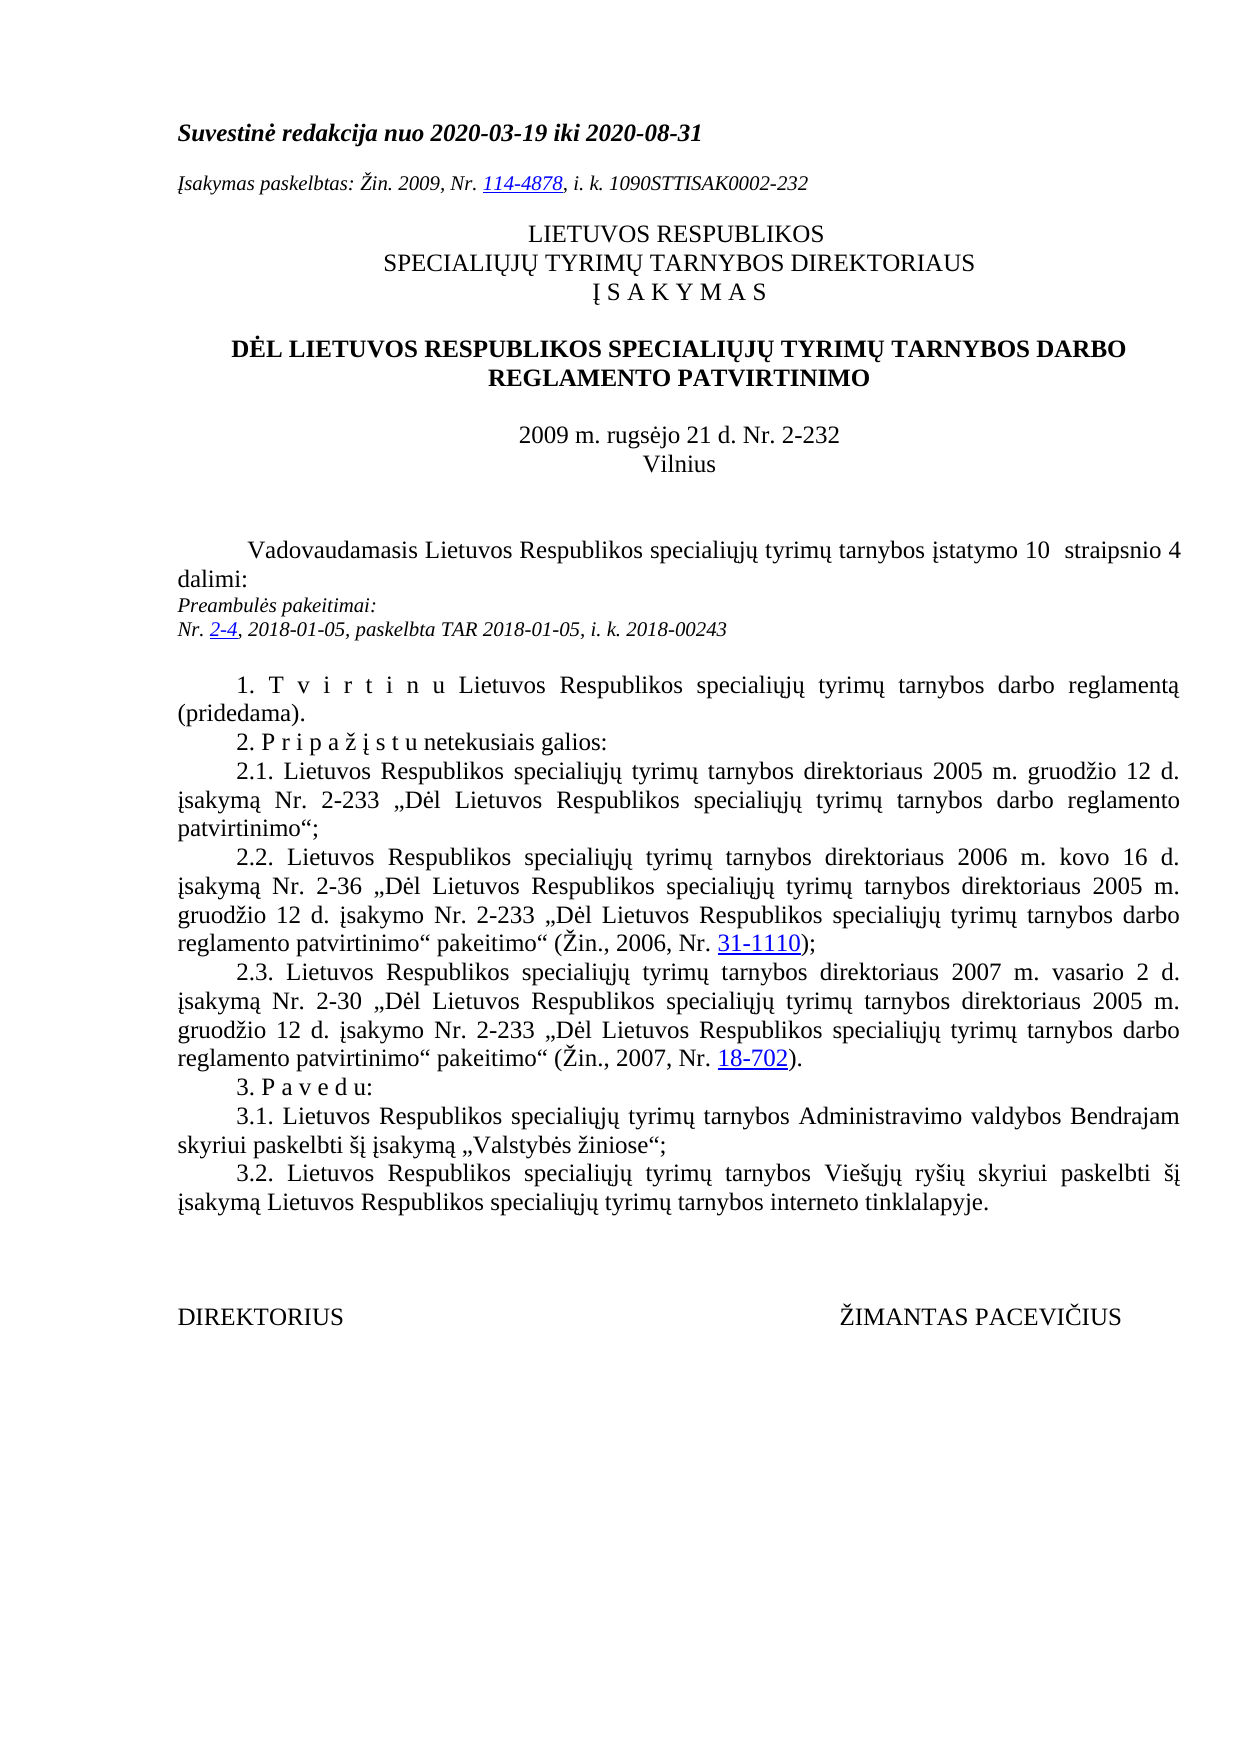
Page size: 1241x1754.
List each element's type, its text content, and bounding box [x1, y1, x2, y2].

text 3. P a v e d u: [177, 1072, 1181, 1101]
text 2.2. Lietuvos Respublikos specialiųjų tyrimų tarnybos direktoriaus 2006 m. kovo 16 d. įsakymą Nr. 2-36 „Dėl Lietuvos Respublikos specialiųjų tyrimų tarnybos direktoriaus 2005 m. gruodžio 12 d. įsakymo Nr. 2-233 „Dėl Lietuvos Respublikos specialiųjų tyrimų tarnybos darbo reglamento patvirtinimo“ pakeitimo“ (Žin., 2006, Nr. 31-1110); [177, 842, 1181, 957]
text DĖL LIETUVOS RESPUBLIKOS SPECIALIŲJŲ TYRIMŲ TARNYBOS DARBO REGLAMENTO PATVIRTINIMO [177, 334, 1181, 392]
text 3.1. Lietuvos Respublikos specialiųjų tyrimų tarnybos Administravimo valdybos Bendrajam skyriui paskelbti šį įsakymą „Valstybės žiniose“; [177, 1101, 1181, 1158]
text Suvestinė redakcija nuo 2020-03-19 iki 2020-08-31 [177, 118, 1181, 147]
text 2009 m. rugsėjo 21 d. Nr. 2-232 [177, 420, 1181, 449]
text 2.3. Lietuvos Respublikos specialiųjų tyrimų tarnybos direktoriaus 2007 m. vasario 2 d. įsakymą Nr. 2-30 „Dėl Lietuvos Respublikos specialiųjų tyrimų tarnybos direktoriaus 2005 m. gruodžio 12 d. įsakymo Nr. 2-233 „Dėl Lietuvos Respublikos specialiųjų tyrimų tarnybos darbo reglamento patvirtinimo“ pakeitimo“ (Žin., 2007, Nr. 18-702). [177, 957, 1181, 1072]
text Į S A K Y M A S [177, 277, 1181, 305]
text 3.2. Lietuvos Respublikos specialiųjų tyrimų tarnybos Viešųjų ryšių skyriui paskelbti šį įsakymą Lietuvos Respublikos specialiųjų tyrimų tarnybos interneto tinklalapyje. [177, 1158, 1181, 1216]
text 2. P r i p a ž į s t u netekusiais galios: [177, 727, 1181, 756]
text Įsakymas paskelbtas: Žin. 2009, Nr. 114-4878, i. k. 1090STTISAK0002-232 [177, 171, 1181, 195]
text Nr. 2-4, 2018-01-05, paskelbta TAR 2018-01-05, i. k. 2018-00243 [177, 617, 1181, 641]
text 2.1. Lietuvos Respublikos specialiųjų tyrimų tarnybos direktoriaus 2005 m. gruodžio 12 d. įsakymą Nr. 2-233 „Dėl Lietuvos Respublikos specialiųjų tyrimų tarnybos darbo reglamento patvirtinimo“; [177, 756, 1181, 842]
text Preambulės pakeitimai: [177, 593, 1181, 617]
text 1. T v i r t i n u Lietuvos Respublikos specialiųjų tyrimų tarnybos darbo reglamentą (pridedama). [177, 670, 1181, 727]
text Vadovaudamasis Lietuvos Respublikos specialiųjų tyrimų tarnybos įstatymo 10 straipsnio 4 dalimi: [177, 535, 1181, 593]
text Vilnius [177, 449, 1181, 478]
text LIETUVOS RESPUBLIKOS [177, 219, 1181, 248]
text SPECIALIŲJŲ TYRIMŲ TARNYBOS DIREKTORIAUS [177, 248, 1181, 277]
text Direktorius Žimantas Pacevičius [177, 1302, 1181, 1331]
